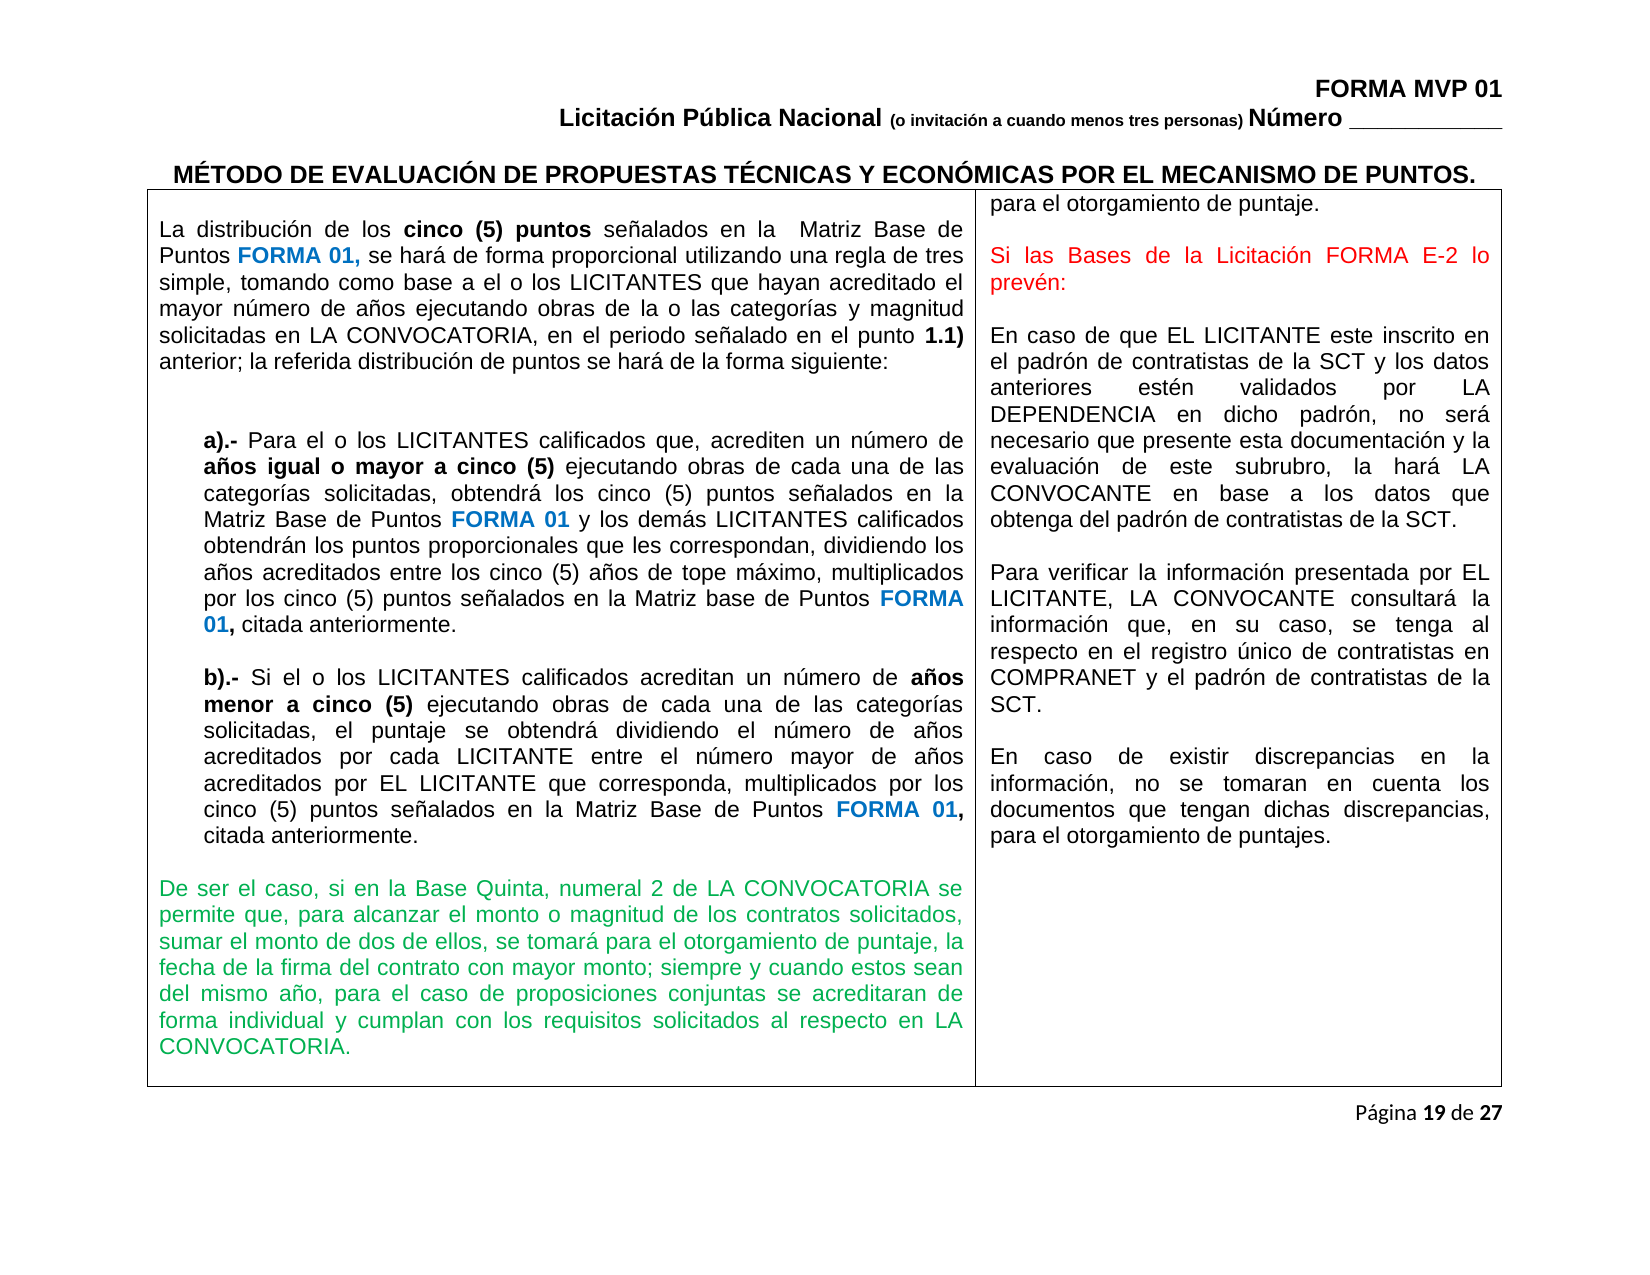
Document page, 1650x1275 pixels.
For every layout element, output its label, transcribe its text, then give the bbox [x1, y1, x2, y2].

table_cell La distribución de los cinco (5) puntos señalados en la Matriz Base de Puntos FORMA 01, se hará de forma proporcional utilizando una regla de tres simple, tomando como base a el o los LICITANTES que hayan acreditado el mayor número de años ejecutando obras de la o las categorías y magnitud solicitadas en LA CONVOCATORIA, en el periodo señalado en el punto 1.1) anterior; la referida distribución de puntos se hará de la forma siguiente: a).- Para el o los LICITANTES calificados que, acrediten un número de años igual o mayor a cinco (5) ejecutando obras de cada una de las categorías solicitadas, obtendrá los cinco (5) puntos señalados en la Matriz Base de Puntos FORMA 01 y los demás LICITANTES calificados obtendrán los puntos proporcionales que les correspondan, dividiendo los años acreditados entre los cinco (5) años de tope máximo, multiplicados por los cinco (5) puntos señalados en la Matriz base de Puntos FORMA 01, citada anteriormente. b).- Si el o los LICITANTES calificados acreditan un número de años menor a cinco (5) ejecutando obras de cada una de las categorías solicitadas, el puntaje se obtendrá dividiendo el número de años acreditados por cada LICITANTE entre el número mayor de años acreditados por EL LICITANTE que corresponda, multiplicados por los cinco (5) puntos señalados en la Matriz Base de Puntos FORMA 01, citada anteriormente. De ser el caso, si en la Base Quinta, numeral 2 de LA CONVOCATORIA se permite que, para alcanzar el monto o magnitud de los contratos solicitados, sumar el monto de dos de ellos, se tomará para el otorgamiento de puntaje, la fecha de la firma del contrato con mayor monto; siempre y cuando estos sean del mismo año, para el caso de proposiciones conjuntas se acreditaran de forma individual y cumplan con los requisitos solicitados al respecto en LA CONVOCATORIA. [148, 190, 975, 1086]
table_cell para el otorgamiento de puntaje. Si las Bases de la Licitación FORMA E-2 lo prevén: En caso de que EL LICITANTE este inscrito en el padrón de contratistas de la SCT y los datos anteriores estén validados por LA DEPENDENCIA en dicho padrón, no será necesario que presente esta documentación y la evaluación de este subrubro, la hará LA CONVOCANTE en base a los datos que obtenga del padrón de contratistas de la SCT. Para verificar la información presentada por EL LICITANTE, LA CONVOCANTE consultará la información que, en su caso, se tenga al respecto en el registro único de contratistas en COMPRANET y el padrón de contratistas de la SCT. En caso de existir discrepancias en la información, no se tomaran en cuenta los documentos que tengan dichas discrepancias, para el otorgamiento de puntajes. [976, 190, 1501, 1086]
